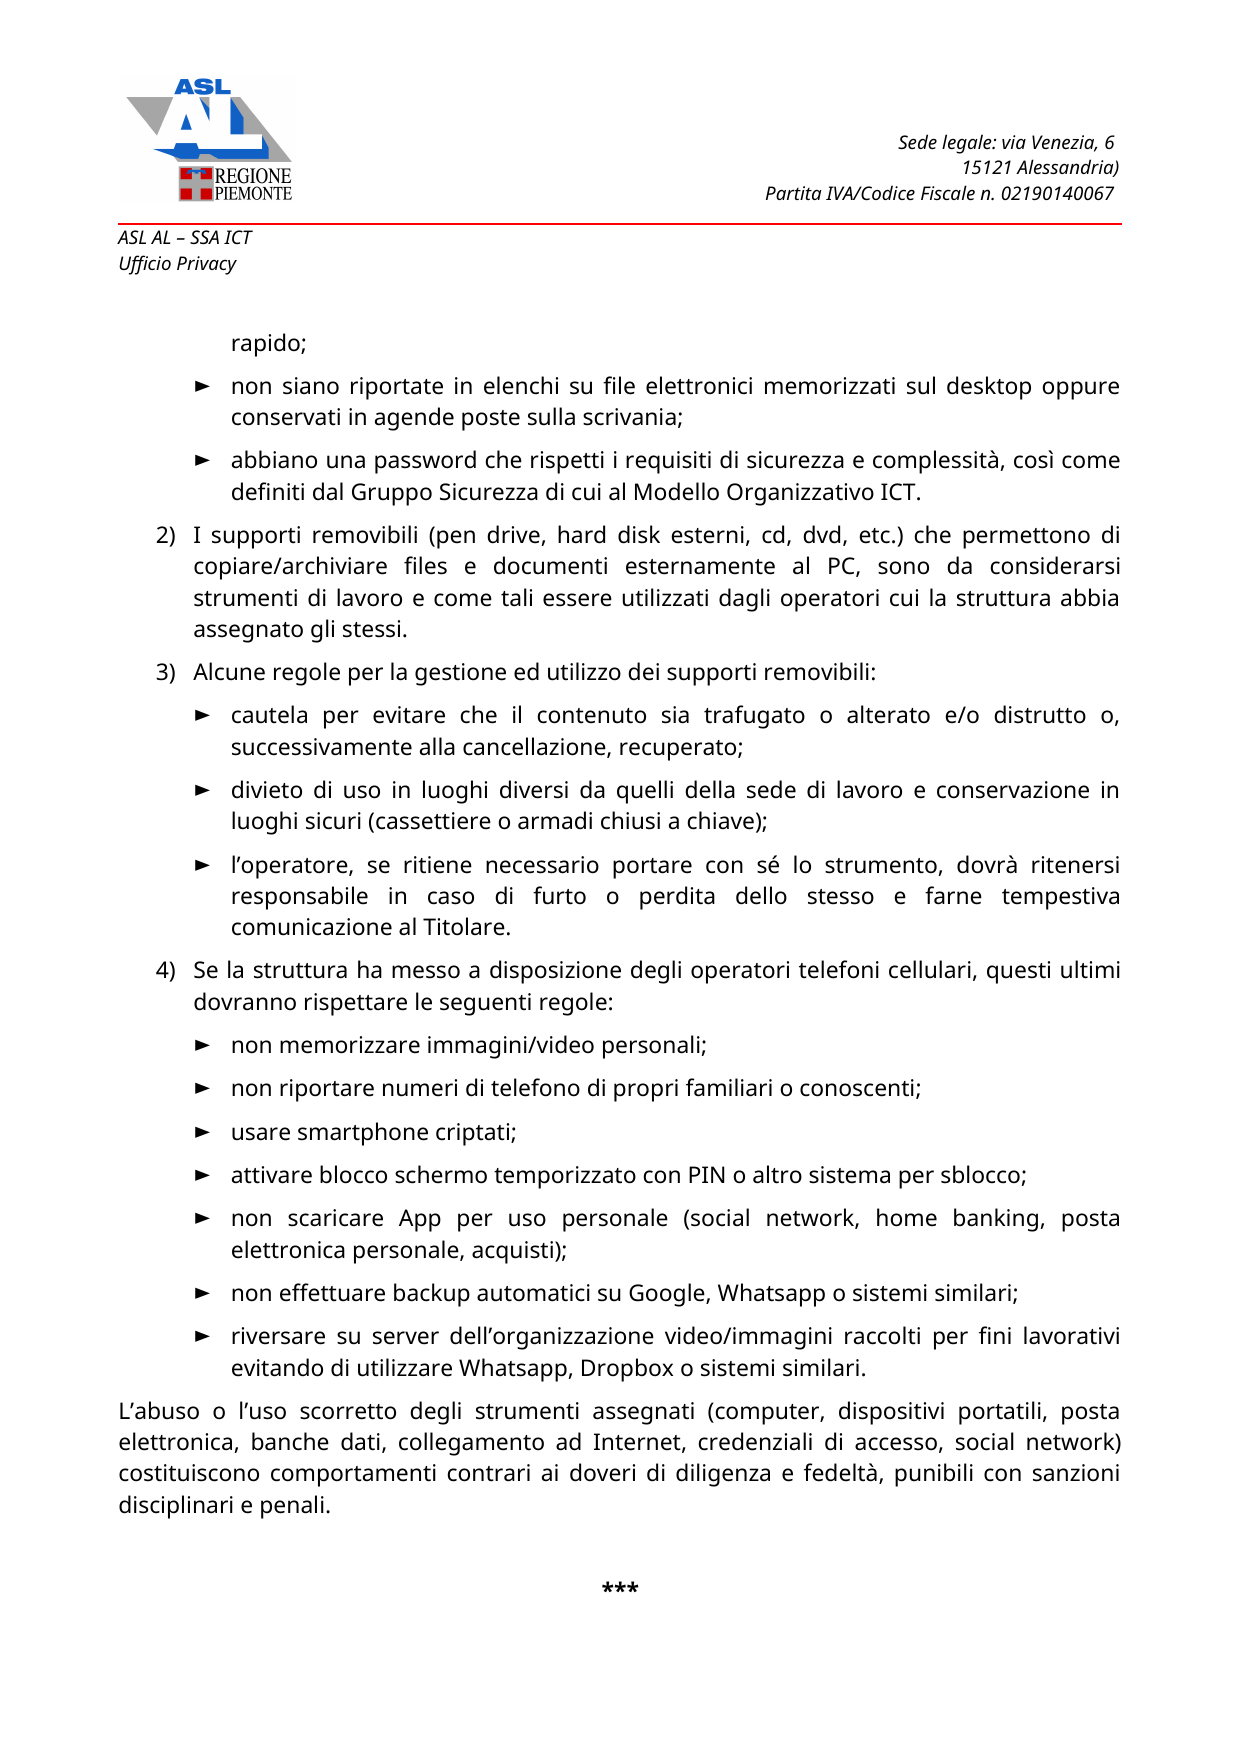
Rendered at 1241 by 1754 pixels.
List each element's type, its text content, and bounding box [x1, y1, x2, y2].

list divieto di uso in luoghi diversi da quelli della sede di lavoro e conservazione in luoghi sicuri (cassettiere o armadi chiusi a chiave); [193, 774, 1122, 837]
list non memorizzare immagini/video personali; [193, 1029, 1122, 1060]
list non effettuare backup automatici su Google, Whatsapp o sistemi similari; [193, 1277, 1122, 1308]
list non scaricare App per uso personale (social network, home banking, posta elettronica personale, acquisti); [193, 1202, 1122, 1265]
list rapido; [193, 327, 1122, 358]
list usare smartphone criptati; [193, 1116, 1122, 1147]
list Alcune regole per la gestione ed utilizzo dei supporti removibili: [156, 656, 1122, 687]
list non siano riportate in elenchi su file elettronici memorizzati sul desktop oppure conservati in agende poste sulla scrivania; [193, 370, 1122, 432]
text *** [118, 1575, 1122, 1607]
list cautela per evitare che il contenuto sia trafugato o alterato e/o distrutto o, successivamente alla cancellazione, recuperato; [193, 699, 1122, 762]
list non riportare numeri di telefono di propri familiari o conoscenti; [193, 1072, 1122, 1104]
text L’abuso o l’uso scorretto degli strumenti assegnati (computer, dispositivi portatili, posta elettronica, banche dati, collegamento ad Internet, credenziali di accesso, social network) costituiscono comportamenti contrari ai doveri di diligenza e fedeltà, punibili con sanzioni disciplinari e penali. [118, 1395, 1122, 1520]
list riversare su server dell’organizzazione video/immagini raccolti per fini lavorativi evitando di utilizzare Whatsapp, Dropbox o sistemi similari. [193, 1320, 1122, 1383]
list l’operatore, se ritiene necessario portare con sé lo strumento, dovrà ritenersi responsabile in caso di furto o perdita dello stesso e farne tempestiva comunicazione al Titolare. [193, 849, 1122, 942]
list attivare blocco schermo temporizzato con PIN o altro sistema per sblocco; [193, 1159, 1122, 1190]
list I supporti removibili (pen drive, hard disk esterni, cd, dvd, etc.) che permettono di copiare/archiviare files e documenti esternamente al PC, sono da considerarsi strumenti di lavoro e come tali essere utilizzati dagli operatori cui la struttura abbia assegnato gli stessi. [156, 519, 1122, 644]
picture [121, 77, 296, 203]
list Se la struttura ha messo a disposizione degli operatori telefoni cellulari, questi ultimi dovranno rispettare le seguenti regole: [156, 954, 1122, 1017]
list abbiano una password che rispetti i requisiti di sicurezza e complessità, così come definiti dal Gruppo Sicurezza di cui al Modello Organizzativo ICT. [193, 444, 1122, 507]
